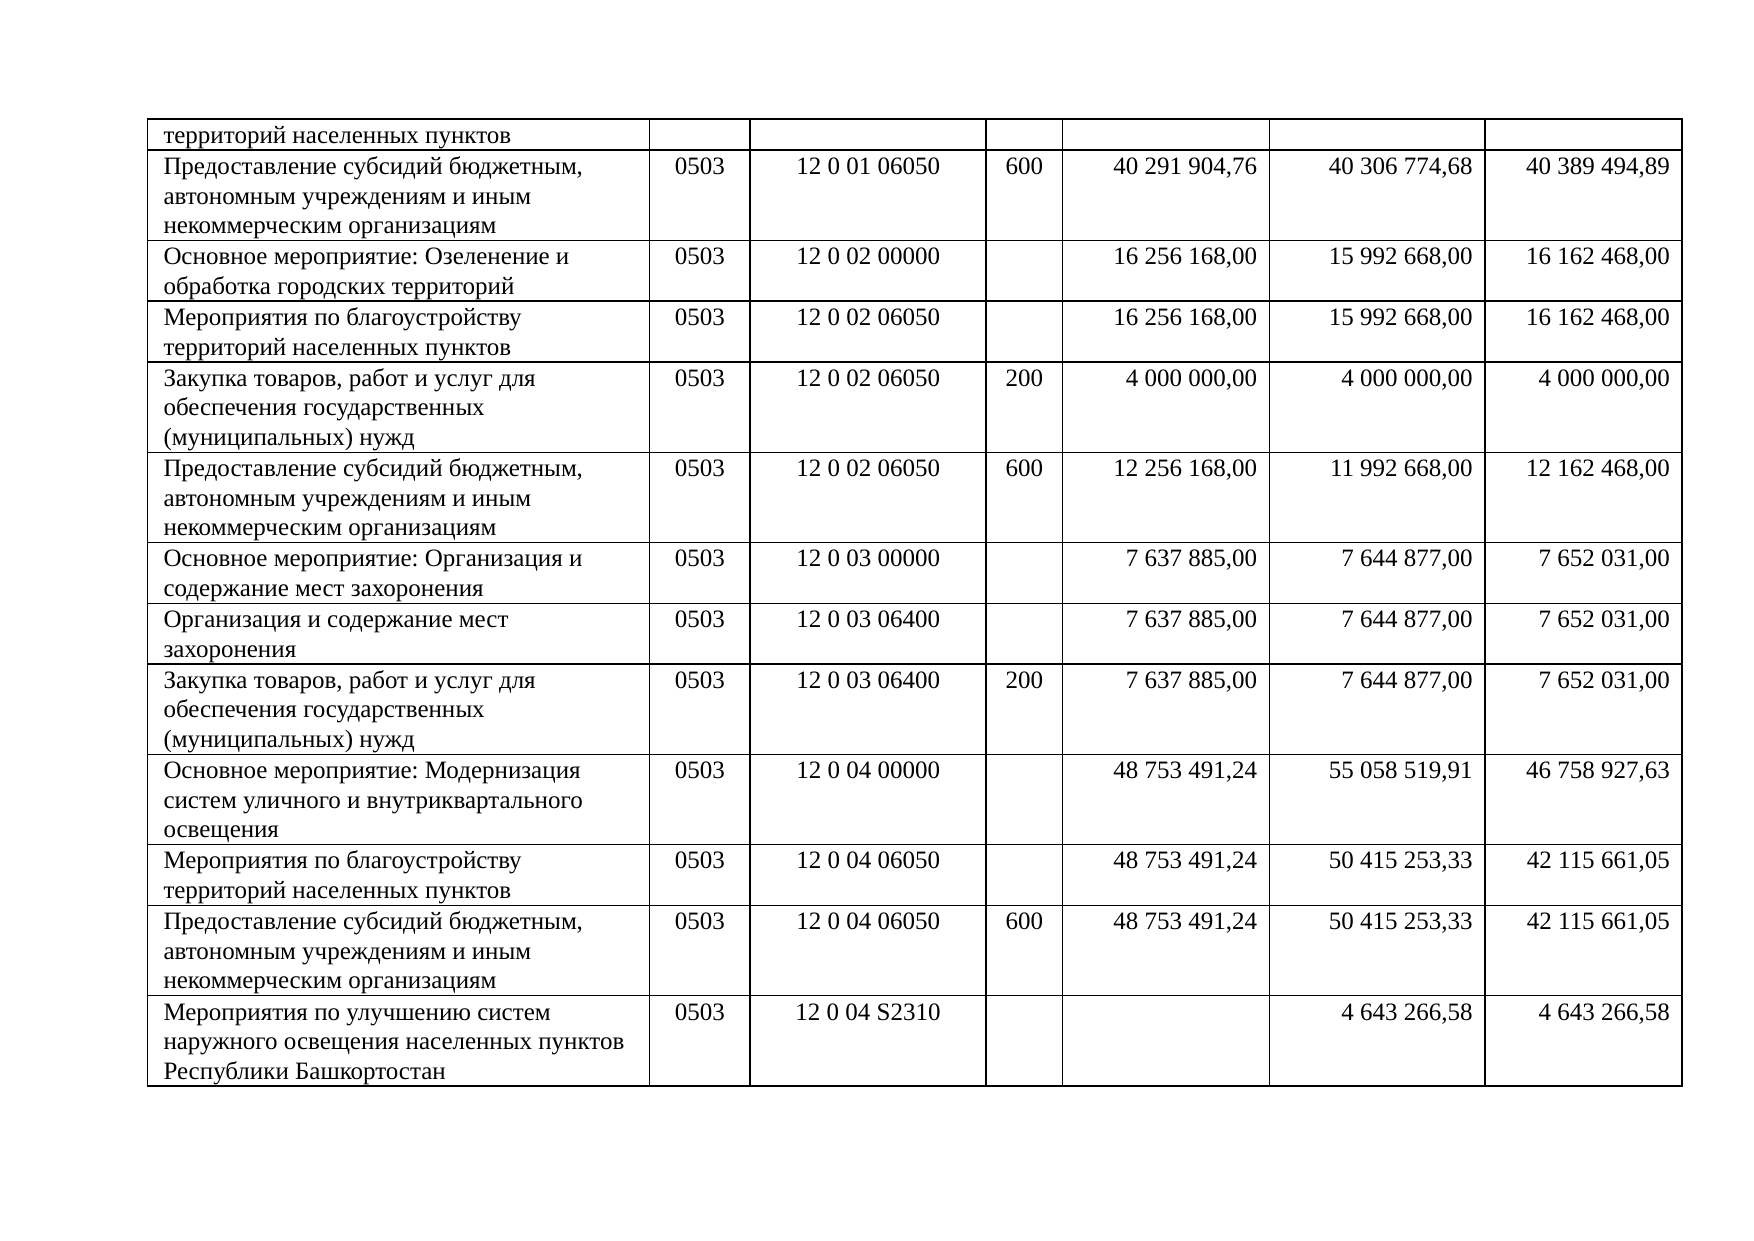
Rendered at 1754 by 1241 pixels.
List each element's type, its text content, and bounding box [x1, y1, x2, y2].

table_cell 0503 [650, 604, 749, 663]
table_cell 0503 [650, 241, 749, 300]
table_cell 600 [987, 906, 1062, 995]
table_cell 12 0 03 06400 [751, 665, 985, 753]
table_cell 0503 [650, 665, 749, 753]
table_cell 4 643 266,58 [1486, 996, 1681, 1085]
table_cell 16 162 468,00 [1486, 302, 1681, 361]
table_cell [987, 604, 1062, 663]
table_cell 7 637 885,00 [1063, 665, 1269, 753]
table_cell 7 644 877,00 [1270, 665, 1484, 753]
table_cell [987, 543, 1062, 602]
table_cell Предоставление субсидий бюджетным, автономным учреждениям и иным некоммерческим организациям [148, 151, 649, 239]
table_cell 12 0 03 00000 [751, 543, 985, 602]
table_cell [1486, 120, 1681, 149]
table_cell 0503 [650, 755, 749, 844]
table_cell 12 256 168,00 [1063, 453, 1269, 542]
table_cell 0503 [650, 151, 749, 239]
table_cell [650, 120, 749, 149]
table_cell Мероприятия по благоустройству территорий населенных пунктов [148, 845, 649, 904]
table_cell 0503 [650, 845, 749, 904]
table_cell 48 753 491,24 [1063, 906, 1269, 995]
table_cell Основное мероприятие: Модернизация систем уличного и внутриквартального освещения [148, 755, 649, 844]
table_cell 40 291 904,76 [1063, 151, 1269, 239]
table_cell 48 753 491,24 [1063, 755, 1269, 844]
table_cell 16 256 168,00 [1063, 302, 1269, 361]
table_cell 12 0 02 00000 [751, 241, 985, 300]
table_cell [1063, 996, 1269, 1085]
table_cell 12 0 03 06400 [751, 604, 985, 663]
table_cell 12 0 02 06050 [751, 453, 985, 542]
table_cell 4 000 000,00 [1486, 363, 1681, 451]
table_cell 42 115 661,05 [1486, 906, 1681, 995]
table_cell Закупка товаров, работ и услуг для обеспечения государственных (муниципальных) нужд [148, 363, 649, 451]
table_cell [1270, 120, 1484, 149]
table_cell 4 000 000,00 [1270, 363, 1484, 451]
table_cell [987, 120, 1062, 149]
table_cell 11 992 668,00 [1270, 453, 1484, 542]
table_cell территорий населенных пунктов [148, 120, 649, 149]
table_cell Закупка товаров, работ и услуг для обеспечения государственных (муниципальных) нужд [148, 665, 649, 753]
table_cell Предоставление субсидий бюджетным, автономным учреждениям и иным некоммерческим организациям [148, 906, 649, 995]
table_cell [1063, 120, 1269, 149]
table_cell 48 753 491,24 [1063, 845, 1269, 904]
table_cell 15 992 668,00 [1270, 241, 1484, 300]
table_cell 4 643 266,58 [1270, 996, 1484, 1085]
table_cell 40 389 494,89 [1486, 151, 1681, 239]
table_cell Основное мероприятие: Организация и содержание мест захоронения [148, 543, 649, 602]
table_cell 0503 [650, 363, 749, 451]
table_cell 200 [987, 665, 1062, 753]
table_cell [987, 302, 1062, 361]
table_cell 7 652 031,00 [1486, 543, 1681, 602]
table_cell 7 652 031,00 [1486, 665, 1681, 753]
table_cell 7 637 885,00 [1063, 543, 1269, 602]
table_cell 7 637 885,00 [1063, 604, 1269, 663]
table_cell Мероприятия по улучшению систем наружного освещения населенных пунктов Республики Башкортостан [148, 996, 649, 1085]
table_cell 12 162 468,00 [1486, 453, 1681, 542]
table_cell [751, 120, 985, 149]
table_cell 0503 [650, 453, 749, 542]
table_cell 600 [987, 453, 1062, 542]
table_cell 12 0 04 00000 [751, 755, 985, 844]
table_cell 12 0 04 06050 [751, 845, 985, 904]
table_cell 7 644 877,00 [1270, 543, 1484, 602]
table_cell Предоставление субсидий бюджетным, автономным учреждениям и иным некоммерческим организациям [148, 453, 649, 542]
table_cell 50 415 253,33 [1270, 845, 1484, 904]
table_cell 46 758 927,63 [1486, 755, 1681, 844]
table_cell [987, 845, 1062, 904]
table_cell 12 0 04 06050 [751, 906, 985, 995]
table_cell [987, 755, 1062, 844]
table_cell 7 644 877,00 [1270, 604, 1484, 663]
table_cell 0503 [650, 906, 749, 995]
table_cell 600 [987, 151, 1062, 239]
table_cell 0503 [650, 302, 749, 361]
table_cell 16 162 468,00 [1486, 241, 1681, 300]
table_cell Основное мероприятие: Озеленение и обработка городских территорий [148, 241, 649, 300]
table_cell 50 415 253,33 [1270, 906, 1484, 995]
table_cell 12 0 02 06050 [751, 363, 985, 451]
table_cell 0503 [650, 996, 749, 1085]
table_cell Организация и содержание мест захоронения [148, 604, 649, 663]
table_cell 16 256 168,00 [1063, 241, 1269, 300]
table_cell 55 058 519,91 [1270, 755, 1484, 844]
table_cell 40 306 774,68 [1270, 151, 1484, 239]
table_cell 12 0 02 06050 [751, 302, 985, 361]
table_cell 200 [987, 363, 1062, 451]
table_cell 0503 [650, 543, 749, 602]
table_cell 42 115 661,05 [1486, 845, 1681, 904]
table_cell Мероприятия по благоустройству территорий населенных пунктов [148, 302, 649, 361]
table_cell 7 652 031,00 [1486, 604, 1681, 663]
table_cell 4 000 000,00 [1063, 363, 1269, 451]
table_cell 15 992 668,00 [1270, 302, 1484, 361]
table_cell [987, 996, 1062, 1085]
table_cell 12 0 01 06050 [751, 151, 985, 239]
table_cell 12 0 04 S2310 [751, 996, 985, 1085]
table_cell [987, 241, 1062, 300]
